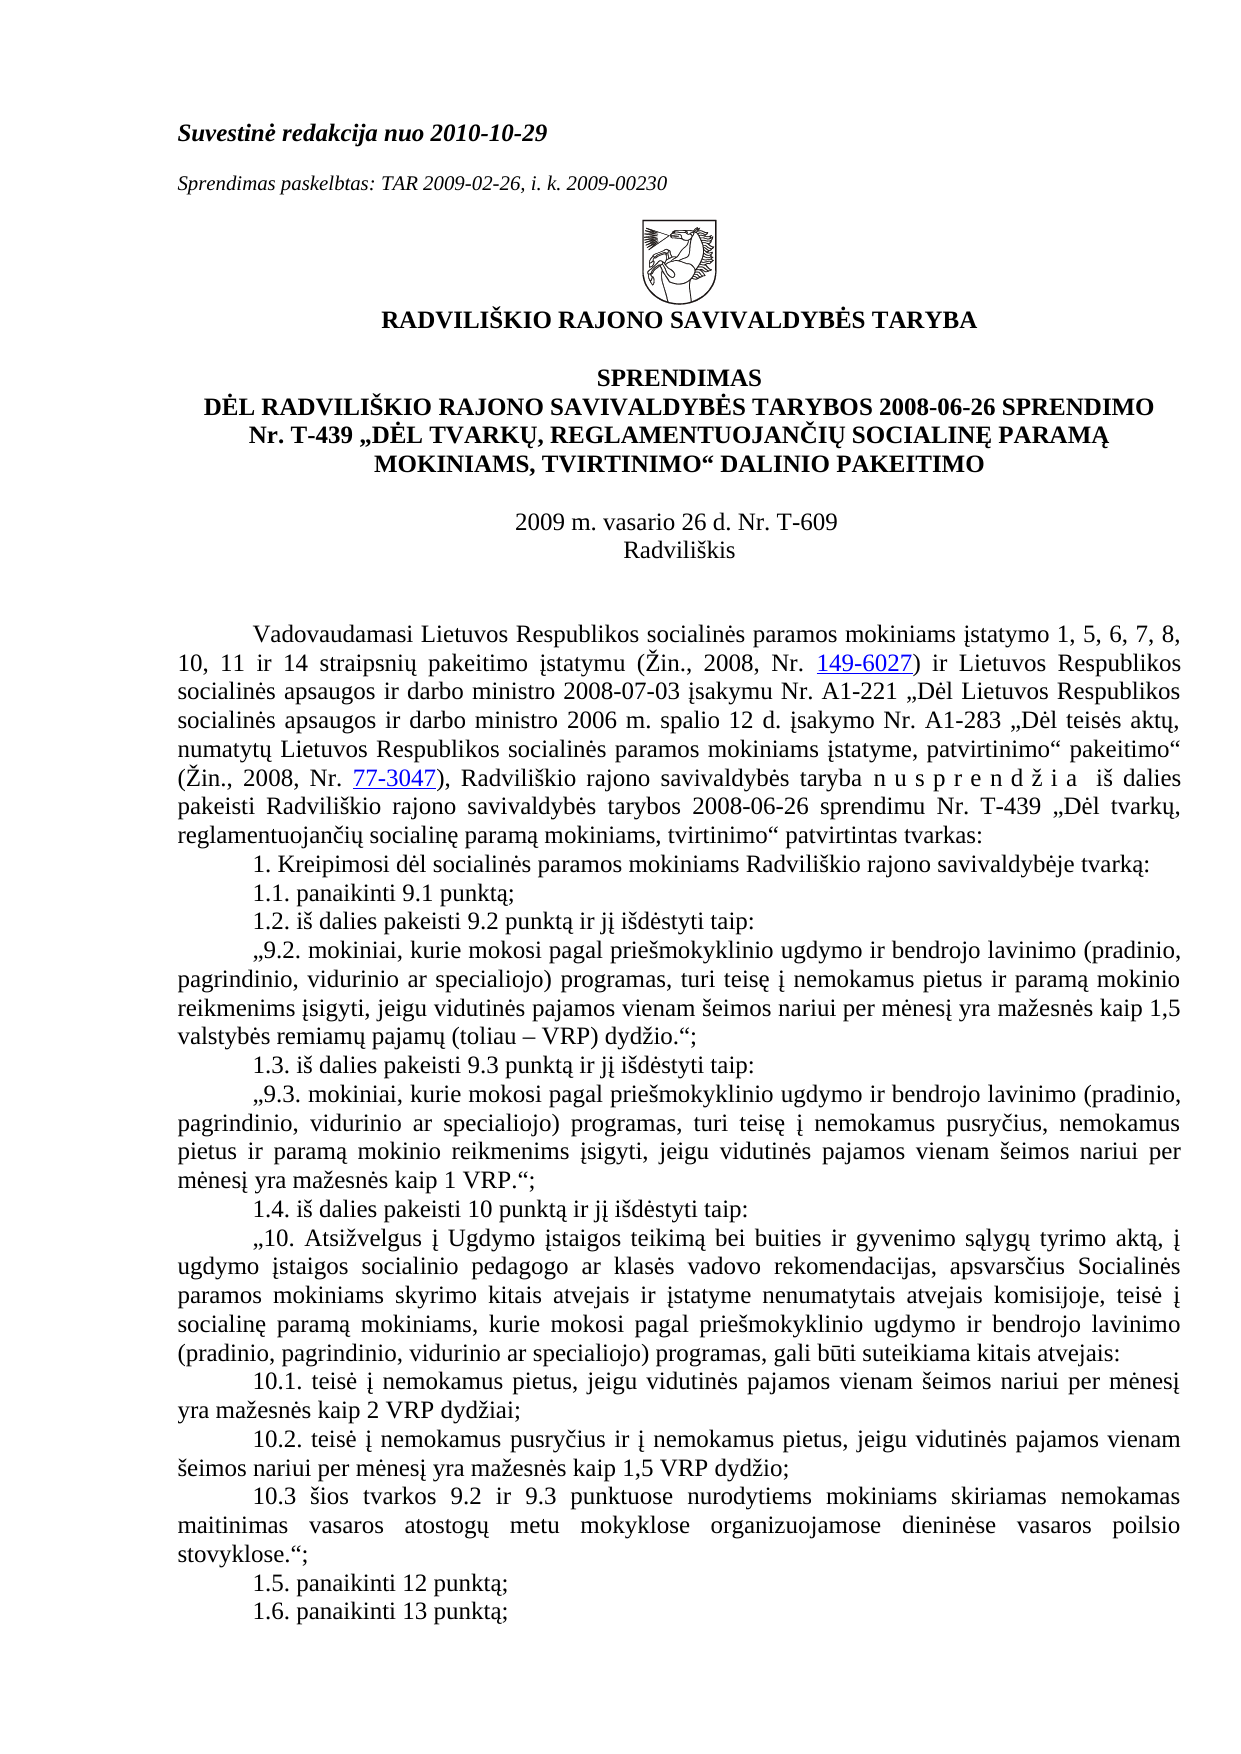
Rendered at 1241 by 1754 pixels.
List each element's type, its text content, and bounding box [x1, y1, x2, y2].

text 1.4. iš dalies pakeisti 10 punktą ir jį išdėstyti taip: [177, 1194, 1181, 1223]
text Suvestinė redakcija nuo 2010-10-29 [177, 118, 1181, 147]
text Sprendimas paskelbtas: TAR 2009-02-26, i. k. 2009-00230 [177, 171, 1181, 195]
text 1. Kreipimosi dėl socialinės paramos mokiniams Radviliškio rajono savivaldybėje tvarką: [177, 849, 1181, 878]
text 1.1. panaikinti 9.1 punktą; [177, 878, 1181, 906]
text 1.3. iš dalies pakeisti 9.3 punktą ir jį išdėstyti taip: [177, 1050, 1181, 1079]
text 10.2. teisė į nemokamus pusryčius ir į nemokamus pietus, jeigu vidutinės pajamos vienam šeimos nariui per mėnesį yra mažesnės kaip 1,5 VRP dydžio; [177, 1424, 1181, 1481]
text Radviliškis [177, 535, 1181, 564]
text SPRENDIMAS [177, 363, 1181, 392]
text 1.6. panaikinti 13 punktą; [177, 1596, 1181, 1625]
text Vadovaudamasi Lietuvos Respublikos socialinės paramos mokiniams įstatymo 1, 5, 6, 7, 8, 10, 11 ir 14 straipsnių pakeitimo įstatymu (Žin., 2008, Nr. 149-6027) ir Lietuvos Respublikos socialinės apsaugos ir darbo ministro 2008-07-03 įsakymu Nr. A1-221 „Dėl Lietuvos Respublikos socialinės apsaugos ir darbo ministro 2006 m. spalio 12 d. įsakymo Nr. A1-283 „Dėl teisės aktų, numatytų Lietuvos Respublikos socialinės paramos mokiniams įstatyme, patvirtinimo“ pakeitimo“ (Žin., 2008, Nr. 77-3047), Radviliškio rajono savivaldybės taryba nusprendžia iš dalies pakeisti Radviliškio rajono savivaldybės tarybos 2008-06-26 sprendimu Nr. T-439 „Dėl tvarkų, reglamentuojančių socialinę paramą mokiniams, tvirtinimo“ patvirtintas tvarkas: [177, 619, 1181, 849]
text 2009 m. vasario 26 d. Nr. T-609 [177, 507, 1181, 535]
text RADVILIŠKIO RAJONO SAVIVALDYBĖS TARYBA [177, 305, 1181, 334]
text „9.2. mokiniai, kurie mokosi pagal priešmokyklinio ugdymo ir bendrojo lavinimo (pradinio, pagrindinio, vidurinio ar specialiojo) programas, turi teisę į nemokamus pietus ir paramą mokinio reikmenims įsigyti, jeigu vidutinės pajamos vienam šeimos nariui per mėnesį yra mažesnės kaip 1,5 valstybės remiamų pajamų (toliau – VRP) dydžio.“; [177, 935, 1181, 1050]
text „9.3. mokiniai, kurie mokosi pagal priešmokyklinio ugdymo ir bendrojo lavinimo (pradinio, pagrindinio, vidurinio ar specialiojo) programas, turi teisę į nemokamus pusryčius, nemokamus pietus ir paramą mokinio reikmenims įsigyti, jeigu vidutinės pajamos vienam šeimos nariui per mėnesį yra mažesnės kaip 1 VRP.“; [177, 1079, 1181, 1194]
text DĖL RADVILIŠKIO RAJONO SAVIVALDYBĖS TARYBOS 2008-06-26 SPRENDIMO Nr. T-439 „DĖL TVARKŲ, REGLAMENTUOJANČIŲ SOCIALINĘ PARAMĄ MOKINIAMS, TVIRTINIMO“ DALINIO PAKEITIMO [177, 392, 1181, 478]
text 1.2. iš dalies pakeisti 9.2 punktą ir jį išdėstyti taip: [177, 906, 1181, 935]
text 10.1. teisė į nemokamus pietus, jeigu vidutinės pajamos vienam šeimos nariui per mėnesį yra mažesnės kaip 2 VRP dydžiai; [177, 1366, 1181, 1424]
text 1.5. panaikinti 12 punktą; [177, 1568, 1181, 1596]
text 10.3 šios tvarkos 9.2 ir 9.3 punktuose nurodytiems mokiniams skiriamas nemokamas maitinimas vasaros atostogų metu mokyklose organizuojamose dieninėse vasaros poilsio stovyklose.“; [177, 1481, 1181, 1568]
text „10. Atsižvelgus į Ugdymo įstaigos teikimą bei buities ir gyvenimo sąlygų tyrimo aktą, į ugdymo įstaigos socialinio pedagogo ar klasės vadovo rekomendacijas, apsvarsčius Socialinės paramos mokiniams skyrimo kitais atvejais ir įstatyme nenumatytais atvejais komisijoje, teisė į socialinę paramą mokiniams, kurie mokosi pagal priešmokyklinio ugdymo ir bendrojo lavinimo (pradinio, pagrindinio, vidurinio ar specialiojo) programas, gali būti suteikiama kitais atvejais: [177, 1223, 1181, 1366]
